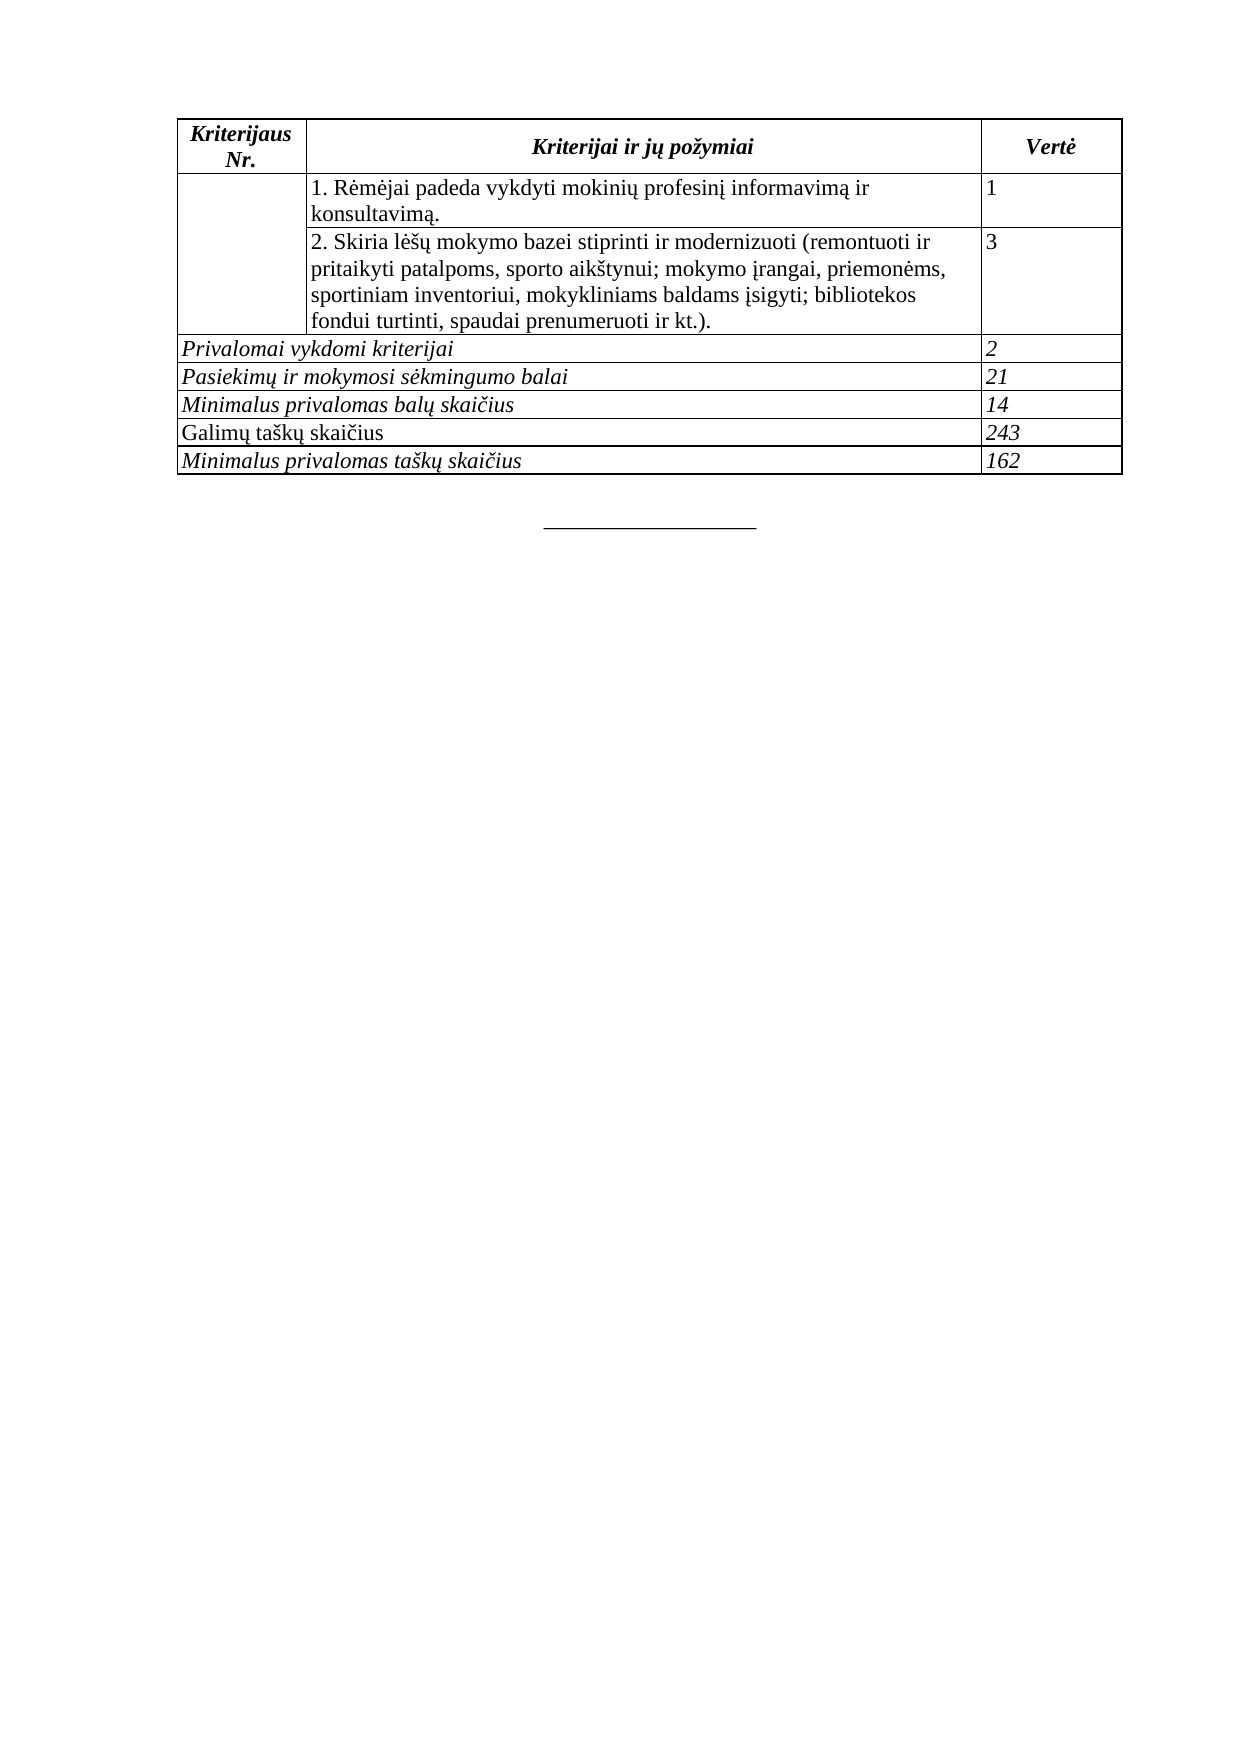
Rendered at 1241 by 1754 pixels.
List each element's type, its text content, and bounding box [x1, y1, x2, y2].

table_cell 3 [982, 228, 1121, 334]
table_cell Pasiekimų ir mokymosi sėkmingumo balai [178, 363, 981, 389]
table_header Kriterijaus Nr. [178, 120, 306, 172]
table_cell 243 [982, 419, 1121, 445]
table_cell 14 [982, 391, 1121, 417]
table_cell Minimalus privalomas taškų skaičius [178, 447, 981, 473]
table_cell Privalomai vykdomi kriterijai [178, 335, 981, 362]
table_header Kriterijai ir jų požymiai [307, 120, 981, 172]
table_cell 1. Rėmėjai padeda vykdyti mokinių profesinį informavimą ir konsultavimą. [307, 174, 981, 227]
table_cell Minimalus privalomas balų skaičius [178, 391, 981, 417]
table_header Vertė [982, 120, 1121, 172]
text _________________ [177, 503, 1122, 532]
table_cell 162 [982, 447, 1121, 473]
table_cell [178, 174, 306, 334]
table_cell Galimų taškų skaičius [178, 419, 981, 445]
table_cell 2 [982, 335, 1121, 362]
table_cell 1 [982, 174, 1121, 227]
table_cell 21 [982, 363, 1121, 389]
table_cell 2. Skiria lėšų mokymo bazei stiprinti ir modernizuoti (remontuoti ir pritaikyti patalpoms, sporto aikštynui; mokymo įrangai, priemonėms, sportiniam inventoriui, mokykliniams baldams įsigyti; bibliotekos fondui turtinti, spaudai prenumeruoti ir kt.). [307, 228, 981, 334]
